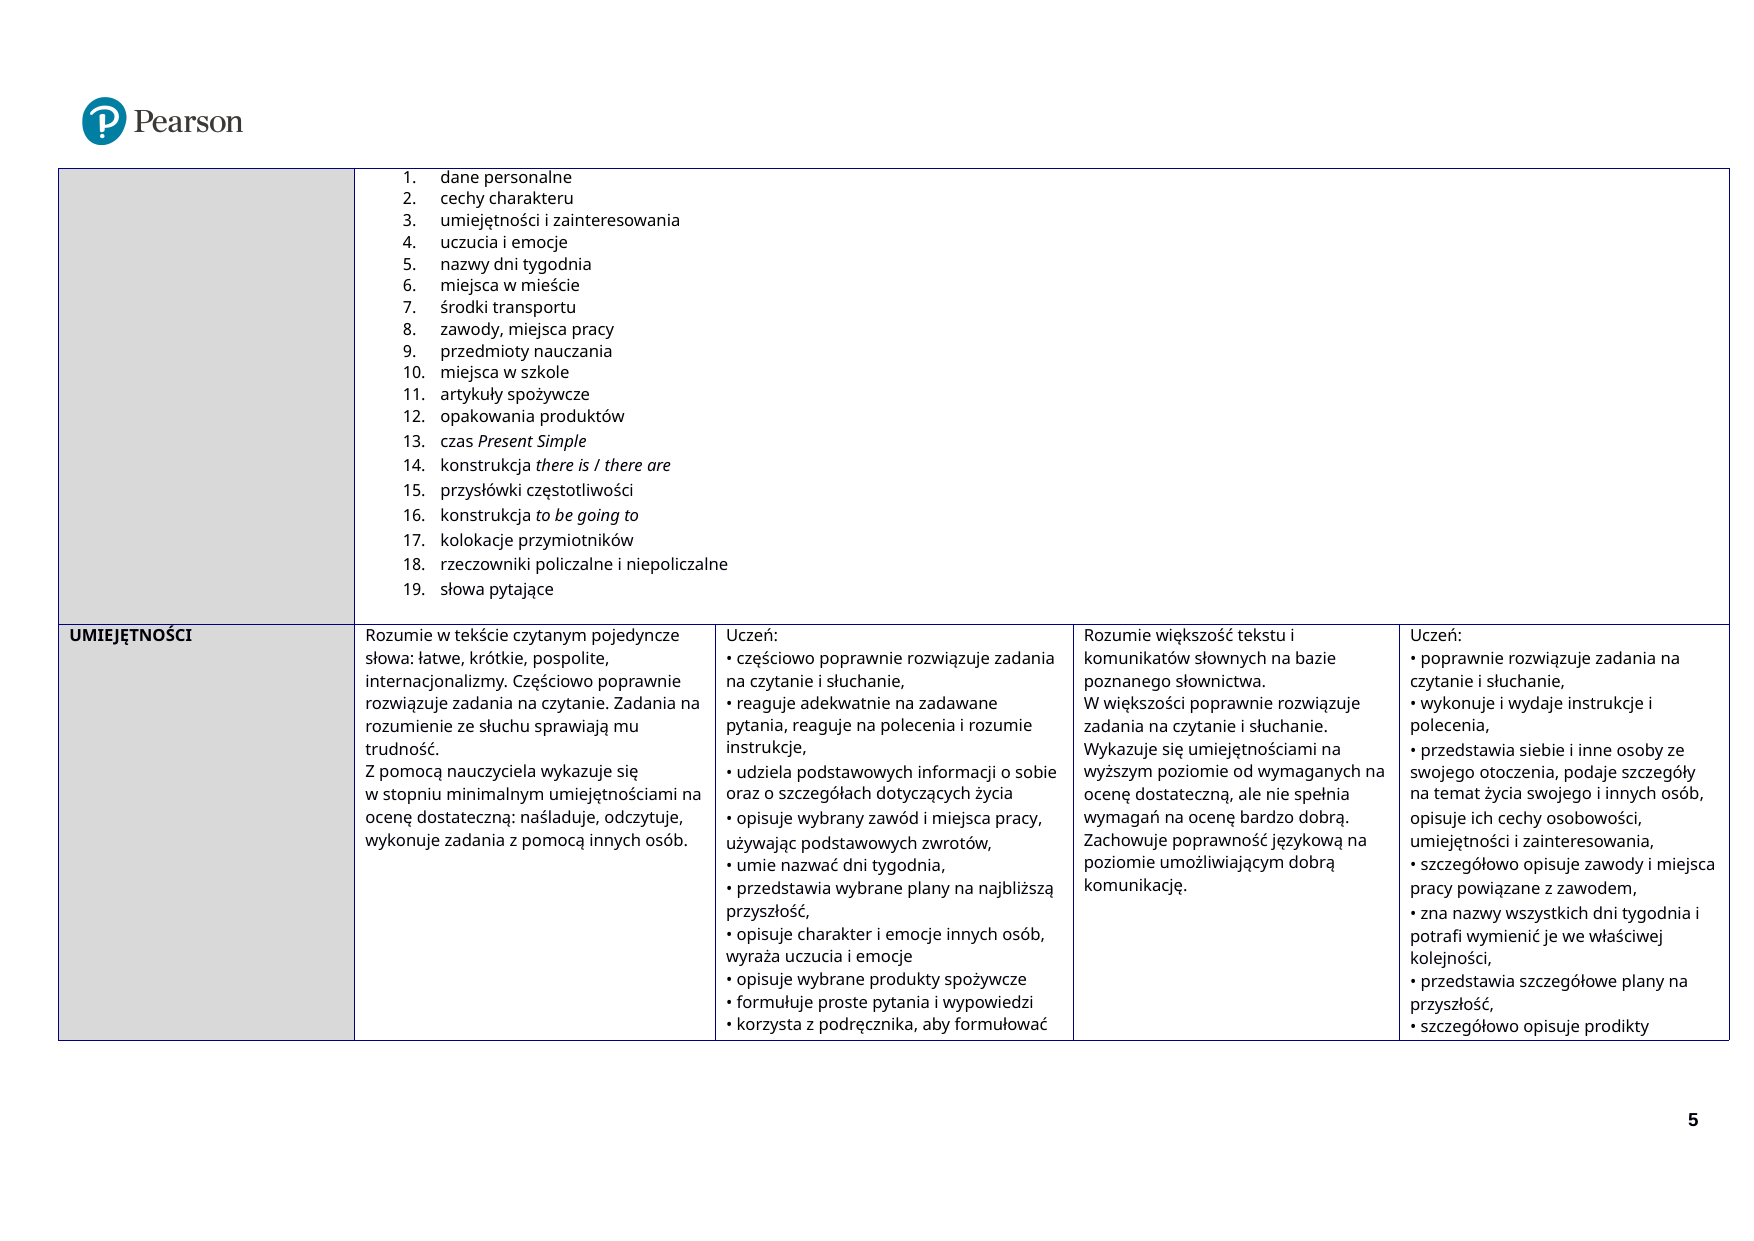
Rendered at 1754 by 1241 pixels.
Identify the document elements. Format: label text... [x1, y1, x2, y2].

table_cell UMIEJĘTNOŚCI [59, 625, 354, 1040]
table_cell dane personalne cechy charakteru umiejętności i zainteresowania uczucia i emocje nazwy dni tygodnia miejsca w mieście środki transportu zawody, miejsca pracy przedmioty nauczania miejsca w szkole artykuły spożywcze opakowania produktów czas Present Simple konstrukcja there is / there are przysłówki częstotliwości konstrukcja to be going to kolokacje przymiotników rzeczowniki policzalne i niepoliczalne słowa pytające [355, 169, 1729, 624]
picture [60, 75, 265, 167]
table_cell Rozumie w tekście czytanym pojedyncze słowa: łatwe, krótkie, pospolite, internacjonalizmy. Częściowo poprawnie rozwiązuje zadania na czytanie. Zadania na rozumienie ze słuchu sprawiają mu trudność. Z pomocą nauczyciela wykazuje się w stopniu minimalnym umiejętnościami na ocenę dostateczną: naśladuje, odczytuje, wykonuje zadania z pomocą innych osób. [355, 625, 715, 1040]
table_cell [59, 169, 354, 624]
table_cell Rozumie większość tekstu i komunikatów słownych na bazie poznanego słownictwa. W większości poprawnie rozwiązuje zadania na czytanie i słuchanie. Wykazuje się umiejętnościami na wyższym poziomie od wymaganych na ocenę dostateczną, ale nie spełnia wymagań na ocenę bardzo dobrą. Zachowuje poprawność językową na poziomie umożliwiającym dobrą komunikację. [1074, 625, 1399, 1040]
table_cell Uczeń: • poprawnie rozwiązuje zadania na czytanie i słuchanie, • wykonuje i wydaje instrukcje i polecenia, • przedstawia siebie i inne osoby ze swojego otoczenia, podaje szczegóły na temat życia swojego i innych osób, opisuje ich cechy osobowości, umiejętności i zainteresowania, • szczegółowo opisuje zawody i miejsca pracy powiązane z zawodem, • zna nazwy wszystkich dni tygodnia i potrafi wymienić je we właściwej kolejności, • przedstawia szczegółowe plany na przyszłość, • szczegółowo opisuje prodikty [1400, 625, 1729, 1040]
table_cell Uczeń: • częściowo poprawnie rozwiązuje zadania na czytanie i słuchanie, • reaguje adekwatnie na zadawane pytania, reaguje na polecenia i rozumie instrukcje, • udziela podstawowych informacji o sobie oraz o szczegółach dotyczących życia • opisuje wybrany zawód i miejsca pracy, używając podstawowych zwrotów, • umie nazwać dni tygodnia, • przedstawia wybrane plany na najbliższą przyszłość, • opisuje charakter i emocje innych osób, wyraża uczucia i emocje • opisuje wybrane produkty spożywcze • formułuje proste pytania i wypowiedzi • korzysta z podręcznika, aby formułować [716, 625, 1073, 1040]
